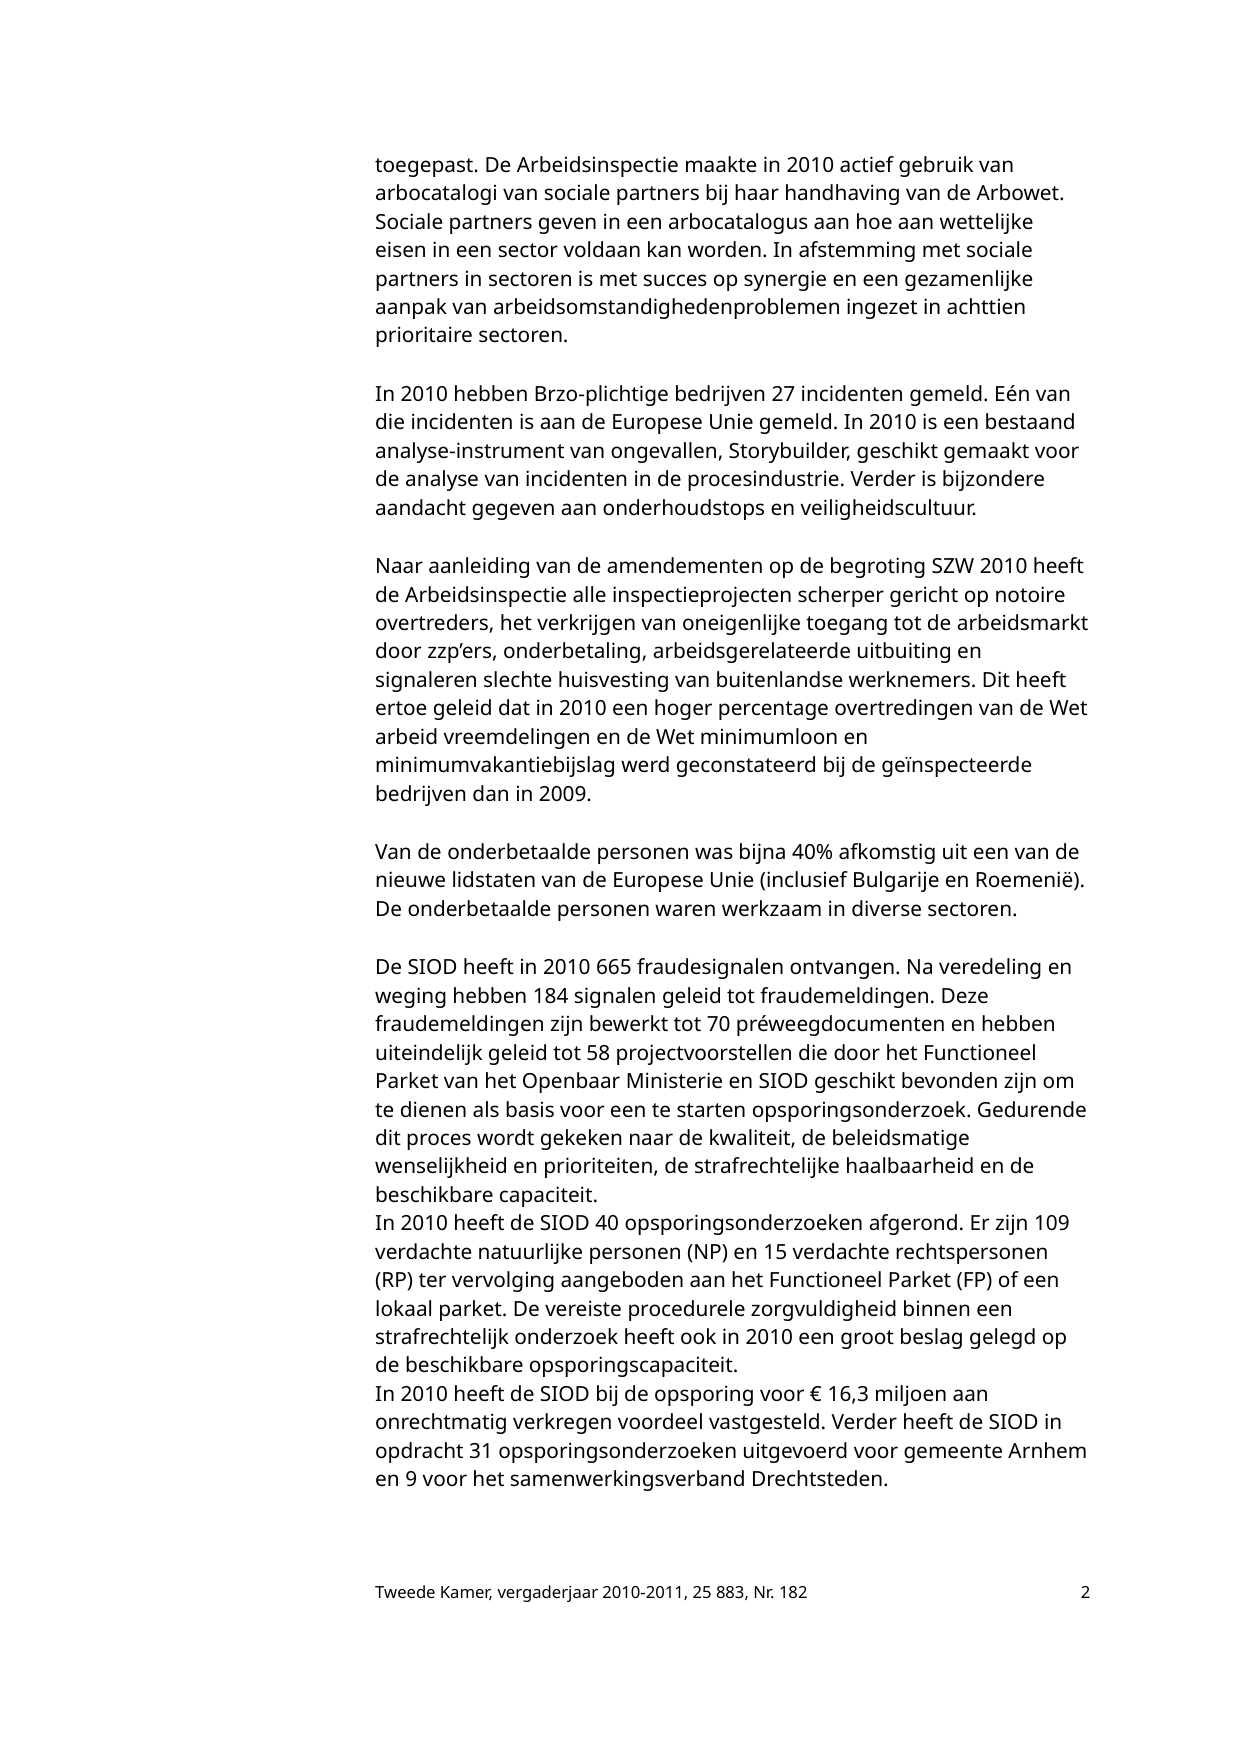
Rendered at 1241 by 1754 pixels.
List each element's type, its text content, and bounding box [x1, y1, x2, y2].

text In 2010 heeft de SIOD 40 opsporingsonderzoeken afgerond. Er zijn 109 verdachte natuurlijke personen (NP) en 15 verdachte rechtspersonen (RP) ter vervolging aangeboden aan het Functioneel Parket (FP) of een lokaal parket. De vereiste procedurele zorgvuldigheid binnen een strafrechtelijk onderzoek heeft ook in 2010 een groot beslag gelegd op de beschikbare opsporingscapaciteit. [375, 1208, 1090, 1379]
text In 2010 hebben Brzo-plichtige bedrijven 27 incidenten gemeld. Eén van die incidenten is aan de Europese Unie gemeld. In 2010 is een bestaand analyse-instrument van ongevallen, Storybuilder, geschikt gemaakt voor de analyse van incidenten in de procesindustrie. Verder is bijzondere aandacht gegeven aan onderhoudstops en veiligheidscultuur. [375, 379, 1090, 521]
text toegepast. De Arbeidsinspectie maakte in 2010 actief gebruik van arbocatalogi van sociale partners bij haar handhaving van de Arbowet. Sociale partners geven in een arbocatalogus aan hoe aan wettelijke eisen in een sector voldaan kan worden. In afstemming met sociale partners in sectoren is met succes op synergie en een gezamenlijke aanpak van arbeidsomstandighedenproblemen ingezet in achttien prioritaire sectoren. [375, 150, 1090, 349]
text Naar aanleiding van de amendementen op de begroting SZW 2010 heeft de Arbeidsinspectie alle inspectieprojecten scherper gericht op notoire overtreders, het verkrijgen van oneigenlijke toegang tot de arbeidsmarkt door zzp’ers, onderbetaling, arbeidsgerelateerde uitbuiting en signaleren slechte huisvesting van buitenlandse werknemers. Dit heeft ertoe geleid dat in 2010 een hoger percentage overtredingen van de Wet arbeid vreemdelingen en de Wet minimumloon en minimumvakantiebijslag werd geconstateerd bij de geïnspecteerde bedrijven dan in 2009. [375, 551, 1090, 807]
text In 2010 heeft de SIOD bij de opsporing voor € 16,3 miljoen aan onrechtmatig verkregen voordeel vastgesteld. Verder heeft de SIOD in opdracht 31 opsporingsonderzoeken uitgevoerd voor gemeente Arnhem en 9 voor het samenwerkingsverband Drechtsteden. [375, 1379, 1090, 1493]
text De SIOD heeft in 2010 665 fraudesignalen ontvangen. Na veredeling en weging hebben 184 signalen geleid tot fraudemeldingen. Deze fraudemeldingen zijn bewerkt tot 70 préweegdocumenten en hebben uiteindelijk geleid tot 58 projectvoorstellen die door het Functioneel Parket van het Openbaar Ministerie en SIOD geschikt bevonden zijn om te dienen als basis voor een te starten opsporingsonderzoek. Gedurende dit proces wordt gekeken naar de kwaliteit, de beleidsmatige wenselijkheid en prioriteiten, de strafrechtelijke haalbaarheid en de beschikbare capaciteit. [375, 952, 1090, 1208]
text Van de onderbetaalde personen was bijna 40% afkomstig uit een van de nieuwe lidstaten van de Europese Unie (inclusief Bulgarije en Roemenië). De onderbetaalde personen waren werkzaam in diverse sectoren. [375, 837, 1090, 922]
